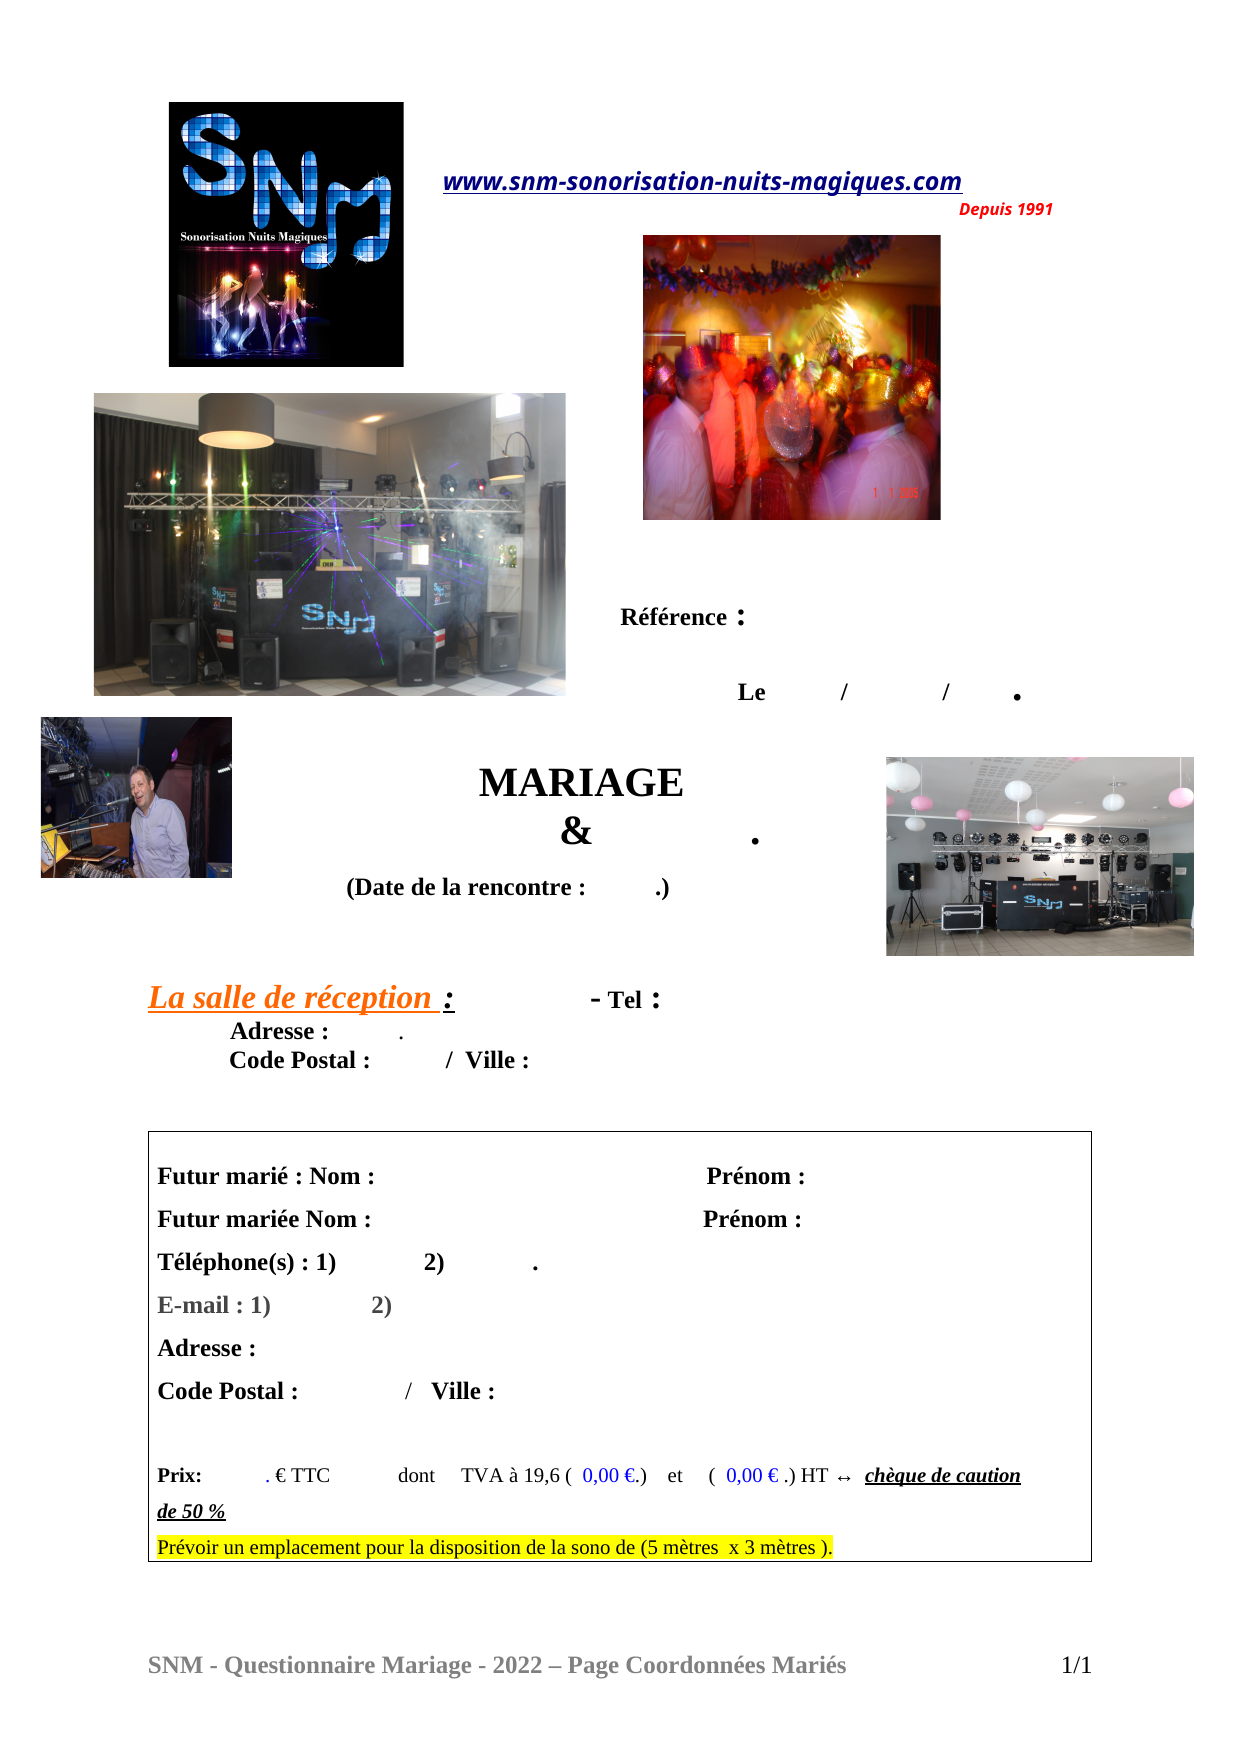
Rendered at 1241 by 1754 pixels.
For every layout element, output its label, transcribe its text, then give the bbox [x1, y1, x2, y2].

text Prévoir un emplacement pour la disposition de la sono de (5 mètres x 3 mètres ). [149, 1534, 1091, 1561]
text MARIAGE [232, 757, 886, 805]
text Adresse : . [148, 1016, 1092, 1045]
text La salle de réception : - Tel : [148, 978, 1092, 1016]
text Depuis 1991 [405, 198, 1092, 221]
picture [168, 102, 404, 367]
text Le / / . [221, 661, 1092, 709]
text Code Postal : / Ville : [148, 1045, 1092, 1073]
text Adresse : [149, 1332, 1091, 1362]
picture [643, 235, 941, 520]
text Code Postal : / Ville : [149, 1375, 1091, 1405]
text [148, 198, 167, 221]
text Référence : [567, 594, 1092, 633]
text Téléphone(s) : 1) 2) . [149, 1246, 1091, 1276]
picture [886, 757, 1194, 956]
text Futur mariée Nom : Prénom : [149, 1203, 1091, 1233]
text E-mail : 1) 2) [149, 1289, 1091, 1319]
text Futur marié : Nom : Prénom : [149, 1160, 1091, 1189]
text & . [232, 805, 886, 853]
picture [40, 717, 232, 878]
text www.snm-sonorisation-nuits-magiques.com [405, 164, 1092, 198]
text Prix: . € TTC dont TVA à 19,6 ( 0,00 €.) et ( 0,00 € .) HT ↔ chèque de caution de 50 % [149, 1462, 1091, 1523]
text (Date de la rencontre : .) [148, 872, 886, 901]
picture [93, 393, 566, 696]
